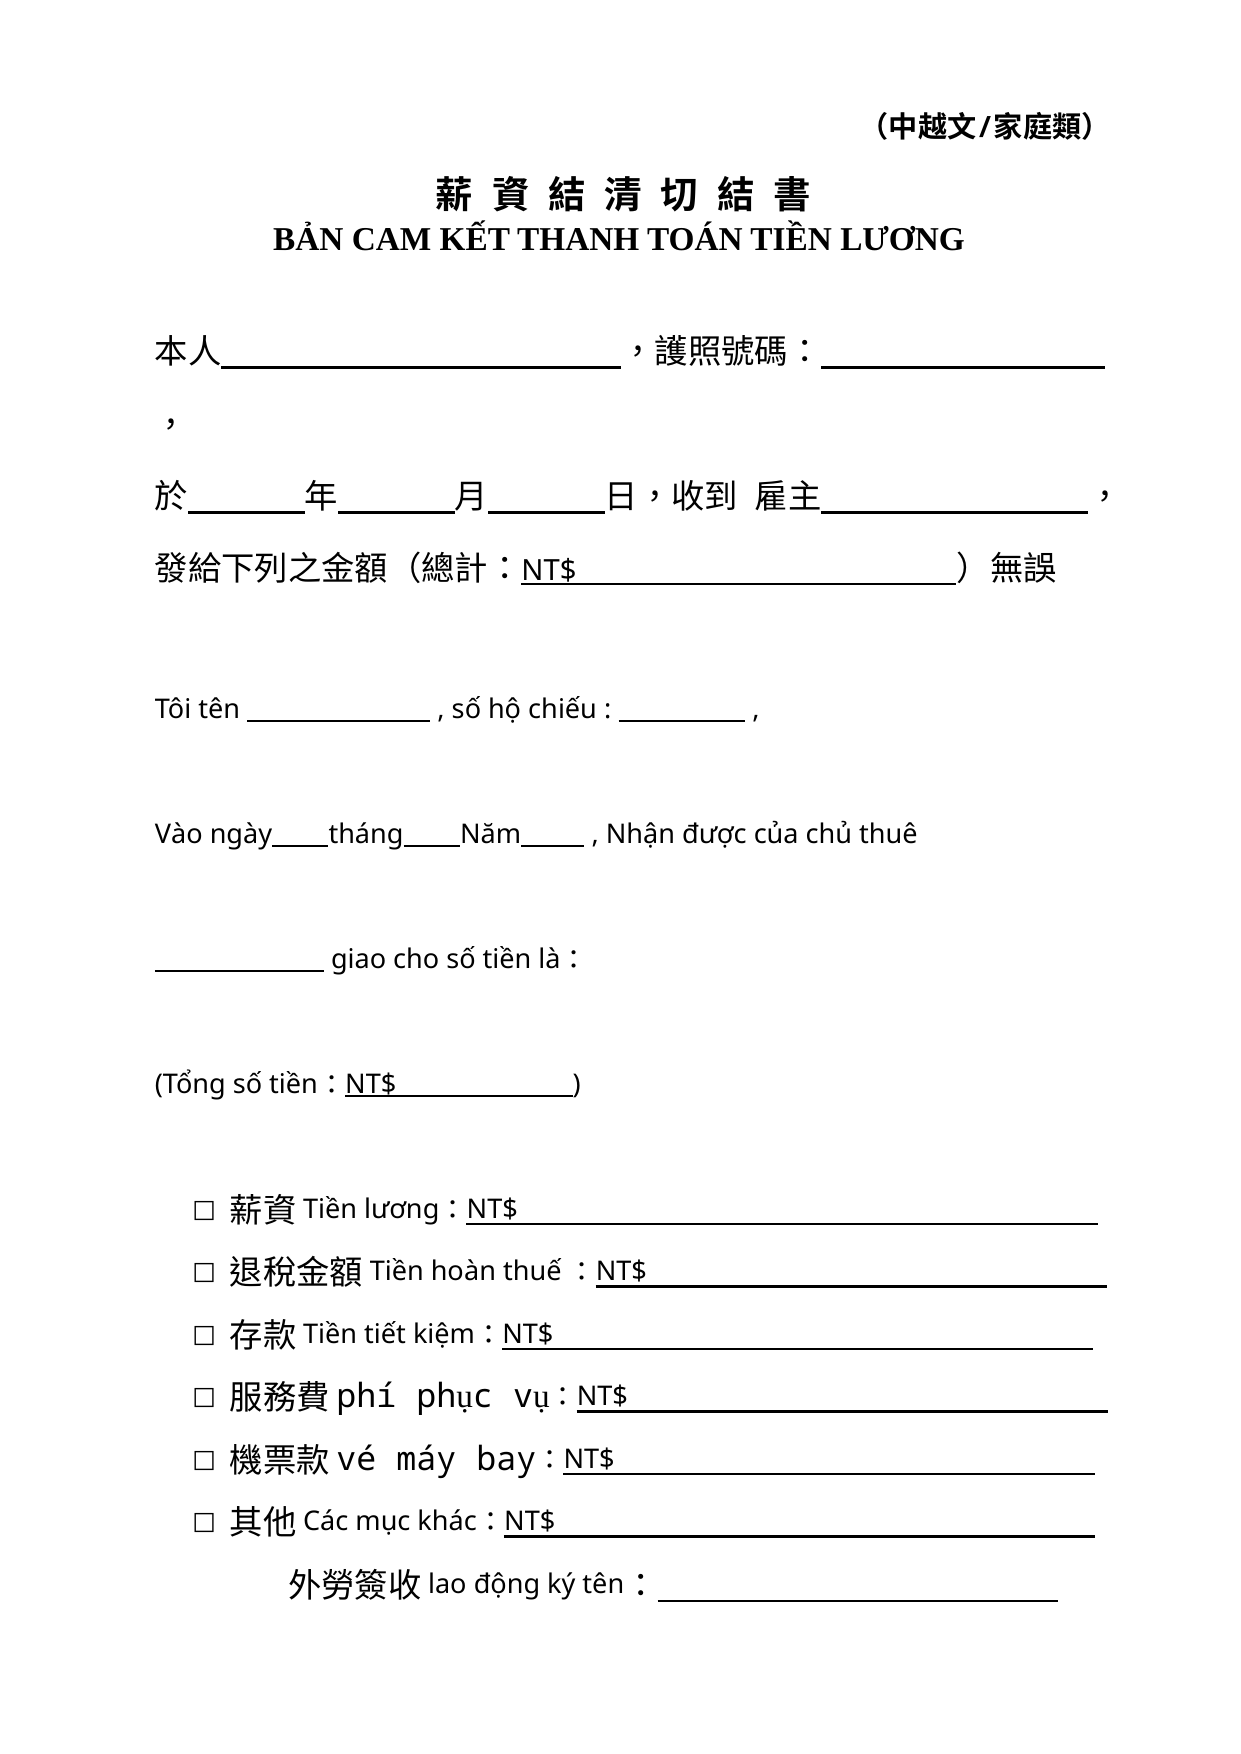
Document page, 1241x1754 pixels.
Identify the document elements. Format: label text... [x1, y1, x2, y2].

text 外勞簽收lao động ký tên： [154, 1541, 1110, 1603]
text 於 年 月 日，收到 雇主 ， [154, 470, 1110, 518]
list 存款Tiền tiết kiệm：NT$ [192, 1291, 1110, 1353]
text Tôi tên , số hộ chiếu : , [154, 666, 1110, 728]
text BẢN CAM KẾT THANH TOÁN TIỀN LƯƠNG [136, 219, 1110, 257]
text 薪 資 結 清 切 結 書 [136, 164, 1110, 219]
text 本人 ，護照號碼： ， [154, 325, 1110, 446]
list 退稅金額Tiền hoàn thuế ：NT$ [192, 1228, 1110, 1291]
text giao cho số tiền là： [154, 916, 1110, 978]
text （中越文/家庭類） [136, 103, 1110, 146]
text (Tổng số tiền：NT$ ) [154, 1041, 1110, 1103]
list 服務費phí phục vụ：NT$ [192, 1353, 1110, 1416]
list 機票款vé máy bay：NT$ [192, 1416, 1110, 1478]
list 其他Các mục khác：NT$ [192, 1478, 1110, 1541]
list 薪資Tiền lương：NT$ [192, 1166, 1110, 1228]
text Vào ngày tháng Năm , Nhận được của chủ thuê [154, 791, 1110, 853]
text 發給下列之金額（總計：NT$ ）無誤 [154, 542, 1110, 591]
